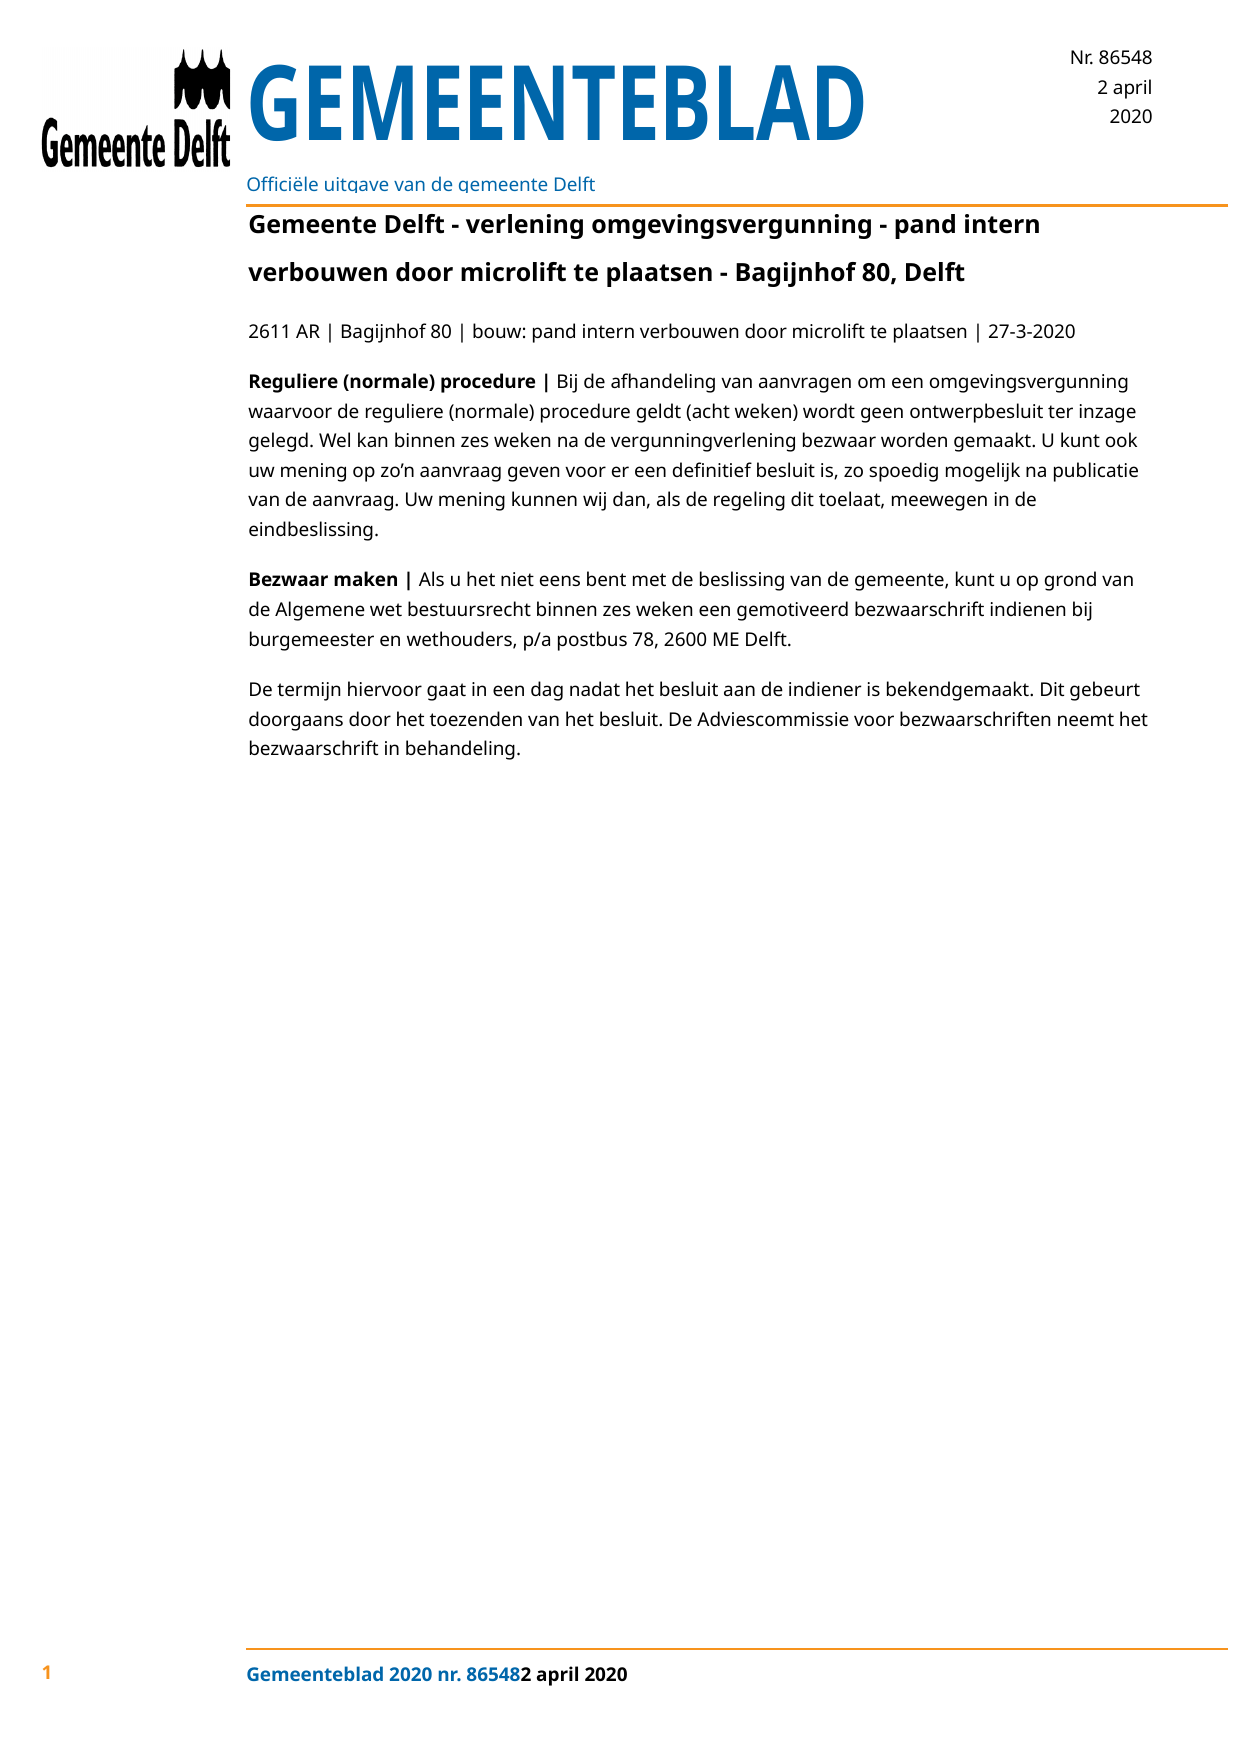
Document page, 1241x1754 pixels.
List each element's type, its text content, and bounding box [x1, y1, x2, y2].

text Bezwaar maken | Als u het niet eens bent met de beslissing van de gemeente, kunt u op grond van de Algemene wet bestuursrecht binnen zes weken een gemotiveerd bezwaarschrift indienen bij burgemeester en wethouders, p/a postbus 78, 2600 ME Delft. [248, 567, 1152, 652]
text Gemeente Delft - verlening omgevingsvergunning - pand intern verbouwen door microlift te plaatsen - Bagijnhof 80, Delft [248, 207, 1152, 288]
picture [41, 47, 231, 172]
text Reguliere (normale) procedure | Bij de afhandeling van aanvragen om een omgevingsvergunning waarvoor de reguliere (normale) procedure geldt (acht weken) wordt geen ontwerpbesluit ter inzage gelegd. Wel kan binnen zes weken na de vergunningverlening bezwaar worden gemaakt. U kunt ook uw mening op zo’n aanvraag geven voor er een definitief besluit is, zo spoedig mogelijk na publicatie van de aanvraag. Uw mening kunnen wij dan, als de regeling dit toelaat, meewegen in de eindbeslissing. [248, 368, 1152, 542]
text De termijn hiervoor gaat in een dag nadat het besluit aan de indiener is bekendgemaakt. Dit gebeurt doorgaans door het toezenden van het besluit. De Adviescommissie voor bezwaarschriften neemt het bezwaarschrift in behandeling. [248, 676, 1152, 761]
text 2611 AR | Bagijnhof 80 | bouw: pand intern verbouwen door microlift te plaatsen | 27-3-2020 [248, 318, 1152, 344]
